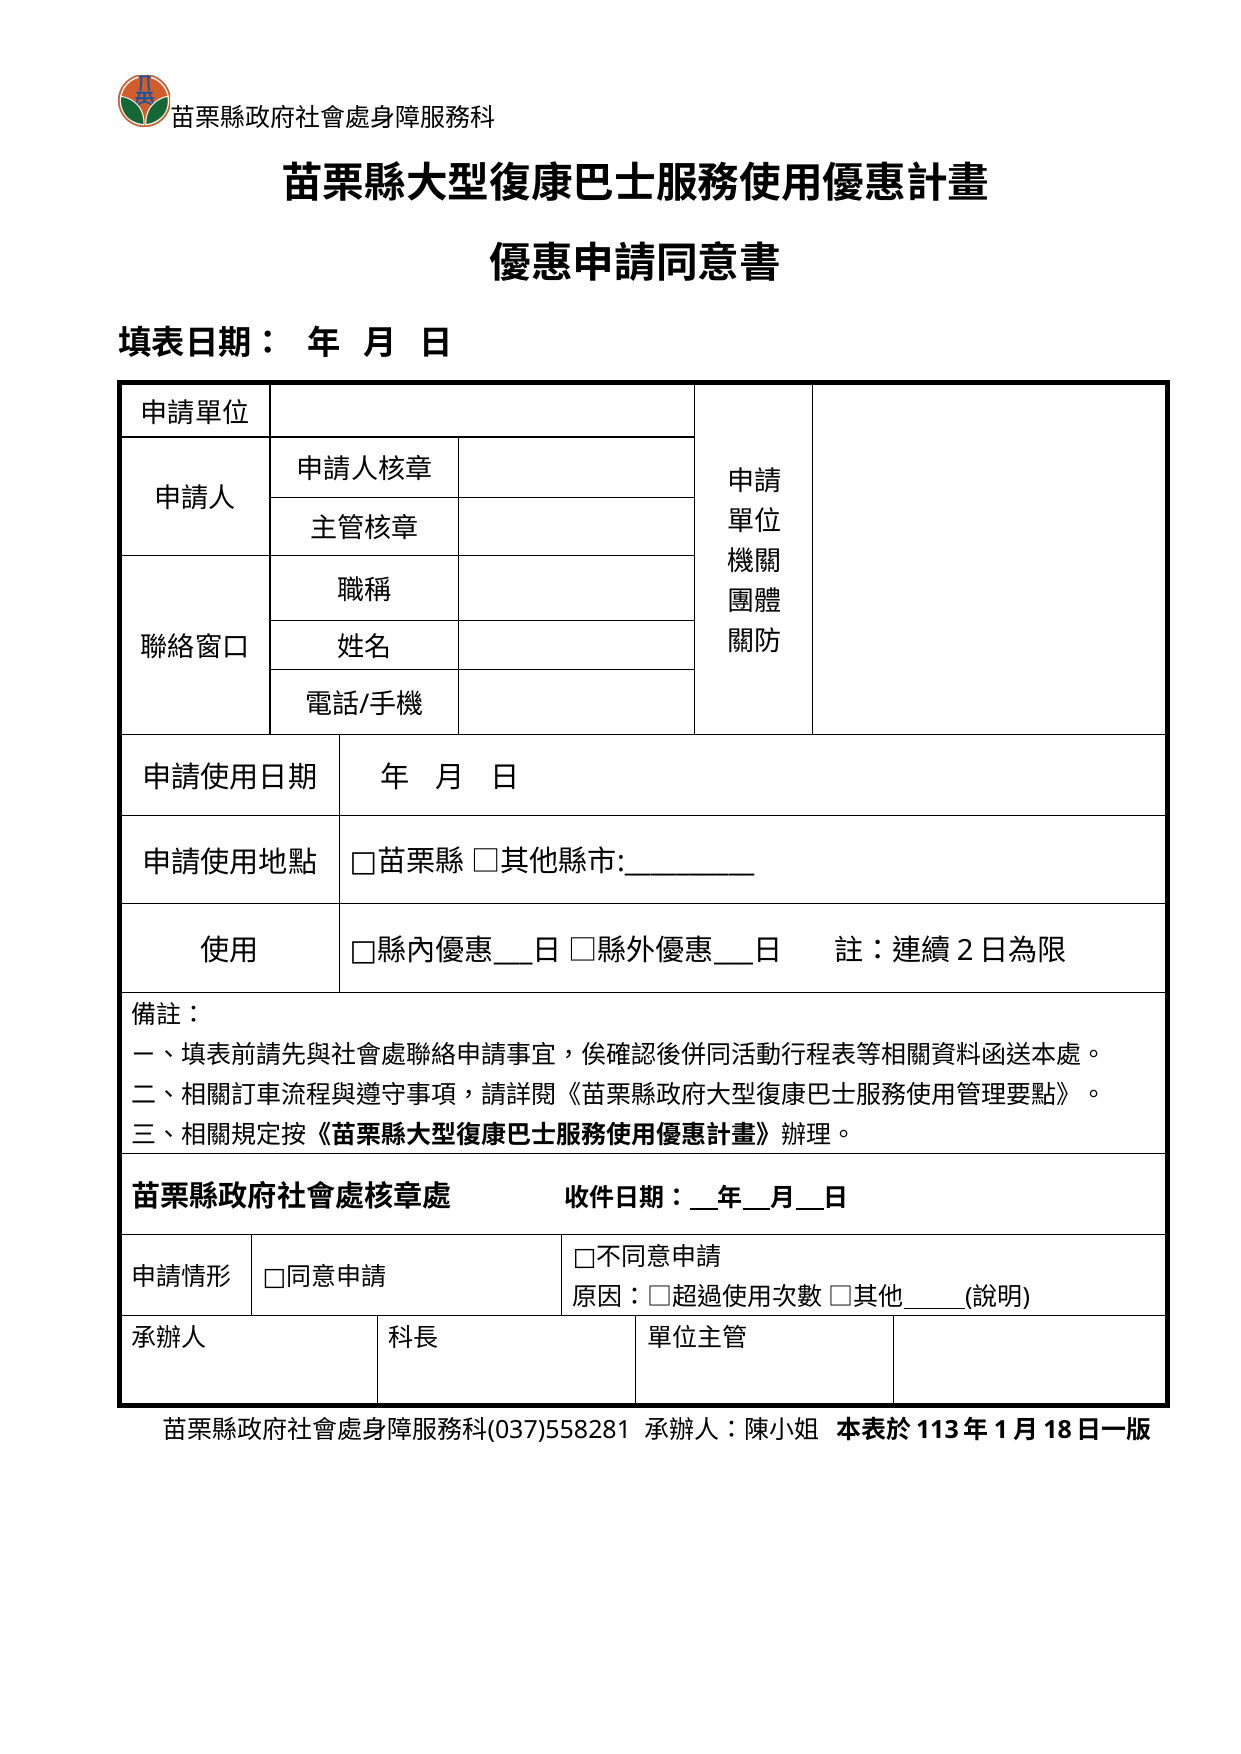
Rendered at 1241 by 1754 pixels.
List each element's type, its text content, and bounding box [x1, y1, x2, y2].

table_cell 電話/手機 [271, 670, 458, 733]
table_cell [459, 621, 694, 669]
table_header 申請單位 [122, 385, 269, 436]
table_cell □不同意申請 原因：□超過使用次數 □其他 (說明) [562, 1235, 1165, 1315]
table_cell 申請人 [122, 438, 269, 555]
table_cell 申請使用日期 [122, 735, 339, 814]
table_cell □縣內優惠___日 □縣外優惠___日 註：連續2日為限 [340, 904, 1165, 992]
picture [118, 75, 170, 127]
table_cell 備註： ㄧ、填表前請先與社會處聯絡申請事宜，俟確認後併同活動行程表等相關資料函送本處。 二、相關訂車流程與遵守事項，請詳閱《苗栗縣政府大型復康巴士服務使用管理要點》。 三、相關規定按《苗栗縣大型復康巴士服務使用優惠計畫》辦理。 [122, 993, 1165, 1153]
table_cell [459, 670, 694, 733]
table_cell 使用 [122, 904, 339, 992]
text 優惠申請同意書 [118, 220, 1152, 300]
table_cell [459, 556, 694, 619]
table_cell 主管核章 [271, 498, 458, 555]
table_cell 年 月 日 [340, 735, 1165, 814]
table_cell 申請情形 [122, 1235, 251, 1315]
table_cell 職稱 [271, 556, 458, 619]
table_header 申請單位機關團體關防 [695, 385, 812, 733]
table_cell 姓名 [271, 621, 458, 669]
table_header [813, 385, 1165, 733]
text 苗栗縣政府社會處身障服務科(037)558281 承辦人：陳小姐 本表於113年1月18日一版 [118, 1408, 1152, 1448]
table_cell 科長 [378, 1316, 635, 1403]
table_cell □同意申請 [252, 1235, 561, 1315]
table_header [271, 385, 694, 436]
table_cell [459, 498, 694, 555]
table_cell □苗栗縣 □其他縣市:__________ [340, 816, 1165, 903]
table_cell [894, 1316, 1165, 1403]
table_cell 苗栗縣政府社會處核章處 收件日期： 年 月 日 [122, 1154, 1165, 1234]
table_cell 申請人核章 [271, 438, 458, 497]
table_cell [459, 438, 694, 497]
table_cell 承辦人 [122, 1316, 377, 1403]
text 苗栗縣大型復康巴士服務使用優惠計畫 [118, 140, 1152, 220]
text 填表日期： 年 月 日 [118, 300, 1152, 380]
table_cell 聯絡窗口 [122, 556, 269, 733]
table_cell 單位主管 [636, 1316, 893, 1403]
table_cell 申請使用地點 [122, 816, 339, 903]
